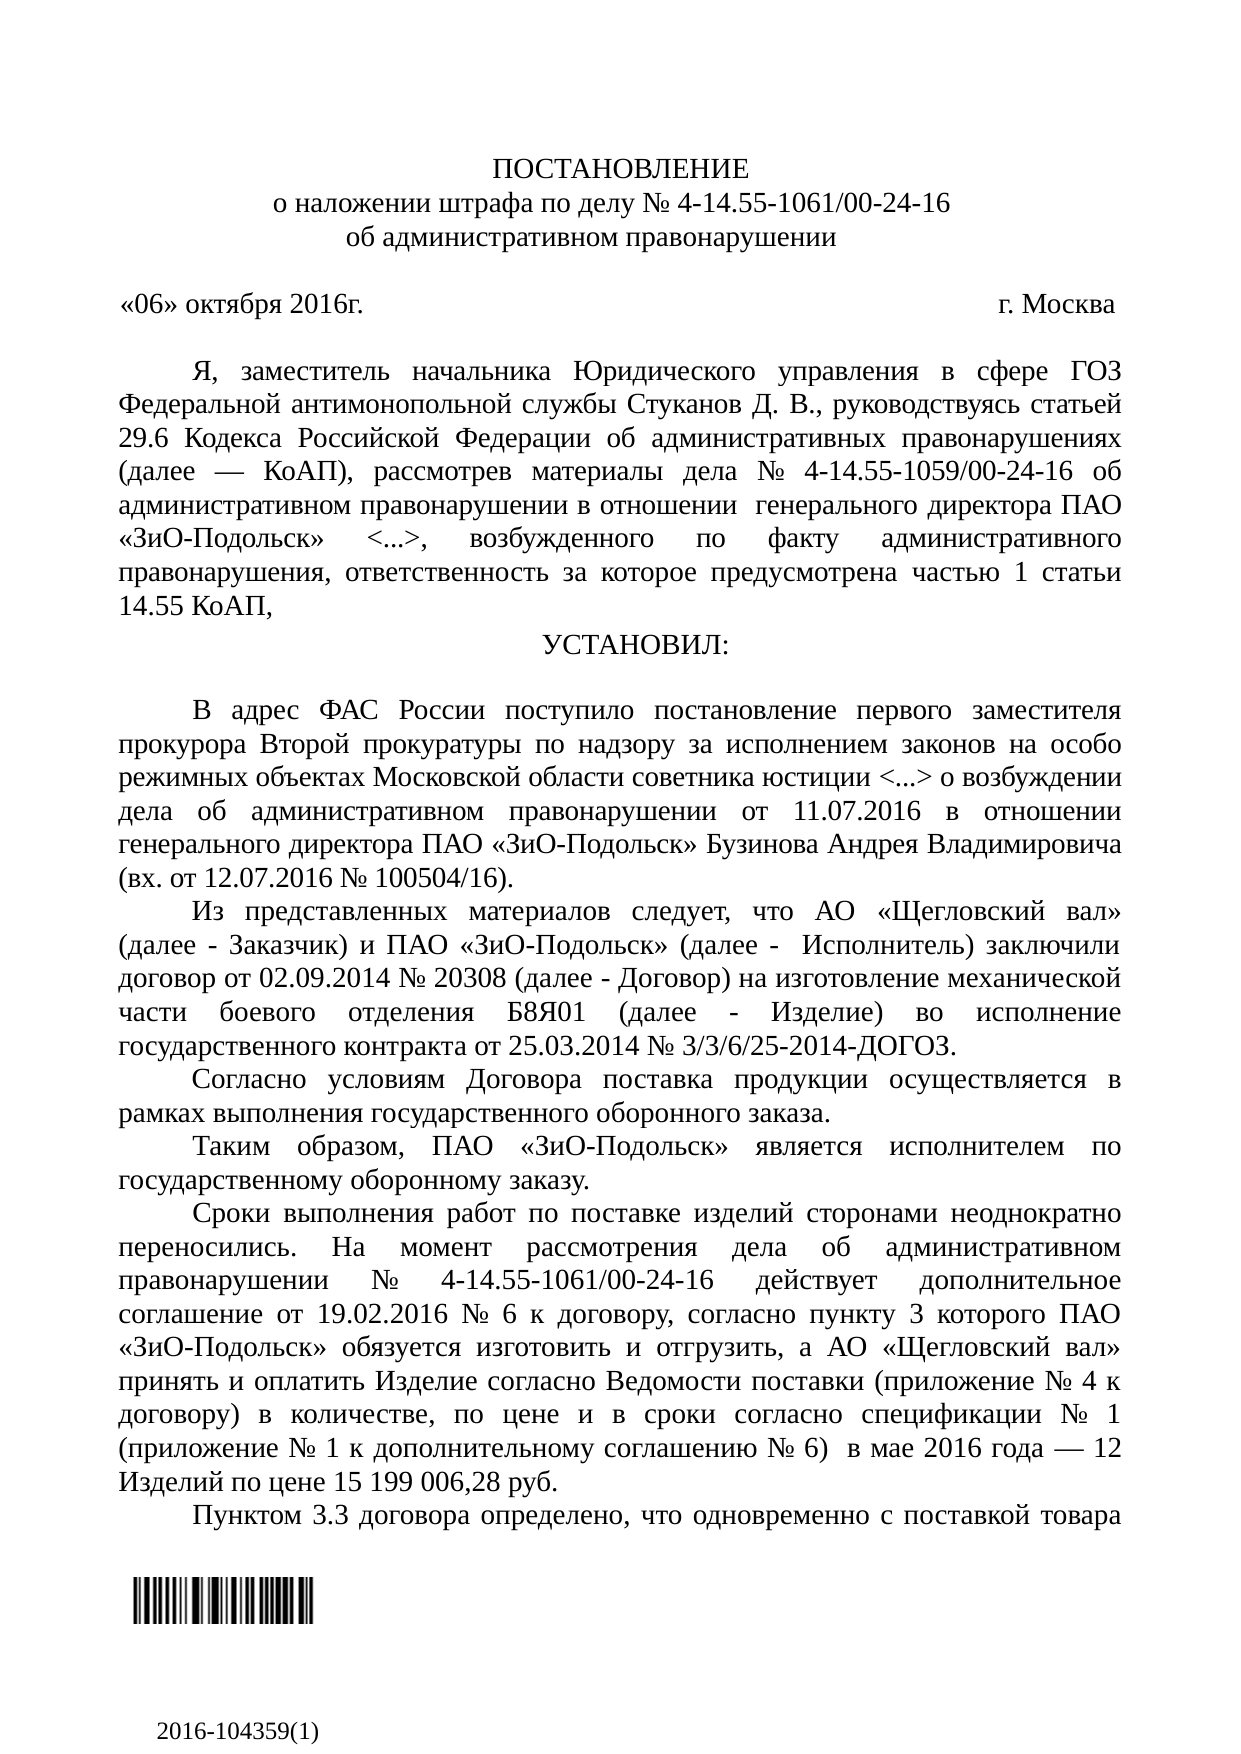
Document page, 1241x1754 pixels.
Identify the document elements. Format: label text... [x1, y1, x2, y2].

text В адрес ФАС России поступило постановление первого заместителя прокурора Второй прокуратуры по надзору за исполнением законов на особо режимных объектах Московской области советника юстиции <...> о возбуждении дела об административном правонарушении от 11.07.2016 в отношении генерального директора ПАО «ЗиО-Подольск» Бузинова Андрея Владимировича (вх. от 12.07.2016 № 100504/16). [118, 692, 1122, 893]
text Таким образом, ПАО «ЗиО-Подольск» является исполнителем по государственному оборонному заказу. [118, 1128, 1122, 1195]
text Согласно условиям Договора поставка продукции осуществляется в рамках выполнения государственного оборонного заказа. [118, 1061, 1122, 1128]
picture [118, 1577, 331, 1624]
text Пунктом 3.3 договора определено, что одновременно с поставкой товара [118, 1497, 1122, 1531]
text ПОСТАНОВЛЕНИЕ [119, 152, 1122, 185]
text Сроки выполнения работ по поставке изделий сторонами неоднократно переносились. На момент рассмотрения дела об административном правонарушении № 4-14.55-1061/00-24-16 действует дополнительное соглашение от 19.02.2016 № 6 к договору, согласно пункту 3 которого ПАО «ЗиО-Подольск» обязуется изготовить и отгрузить, а АО «Щегловский вал» принять и оплатить Изделие согласно Ведомости поставки (приложение № 4 к договору) в количестве, по цене и в сроки согласно спецификации № 1 (приложение № 1 к дополнительному соглашению № 6) в мае 2016 года — 12 Изделий по цене 15 199 006,28 руб. [118, 1195, 1122, 1497]
text Из представленных материалов следует, что АО «Щегловский вал» (далее - Заказчик) и ПАО «ЗиО-Подольск» (далее - Исполнитель) заключили договор от 02.09.2014 № 20308 (далее - Договор) на изготовление механической части боевого отделения Б8Я01 (далее - Изделие) во исполнение государственного контракта от 25.03.2014 № 3/3/6/25-2014-ДОГОЗ. [118, 893, 1122, 1061]
text Я, заместитель начальника Юридического управления в сфере ГОЗ Федеральной антимонопольной службы Стуканов Д. В., руководствуясь статьей 29.6 Кодекса Российской Федерации об административных правонарушениях (далее — КоАП), рассмотрев материалы дела № 4-14.55-1059/00-24-16 об административном правонарушении в отношении генерального директора ПАО «ЗиО-Подольск» <...>, возбужденного по факту административного правонарушения, ответственность за которое предусмотрена частью 1 статьи 14.55 КоАП, [118, 353, 1122, 621]
text УСТАНОВИЛ: [118, 627, 1122, 661]
text «06» октября 2016г. г. Москва [119, 286, 1122, 319]
text о наложении штрафа по делу № 4-14.55-1061/00-24-16 [119, 185, 1122, 219]
text об административном правонарушении [119, 219, 1122, 252]
